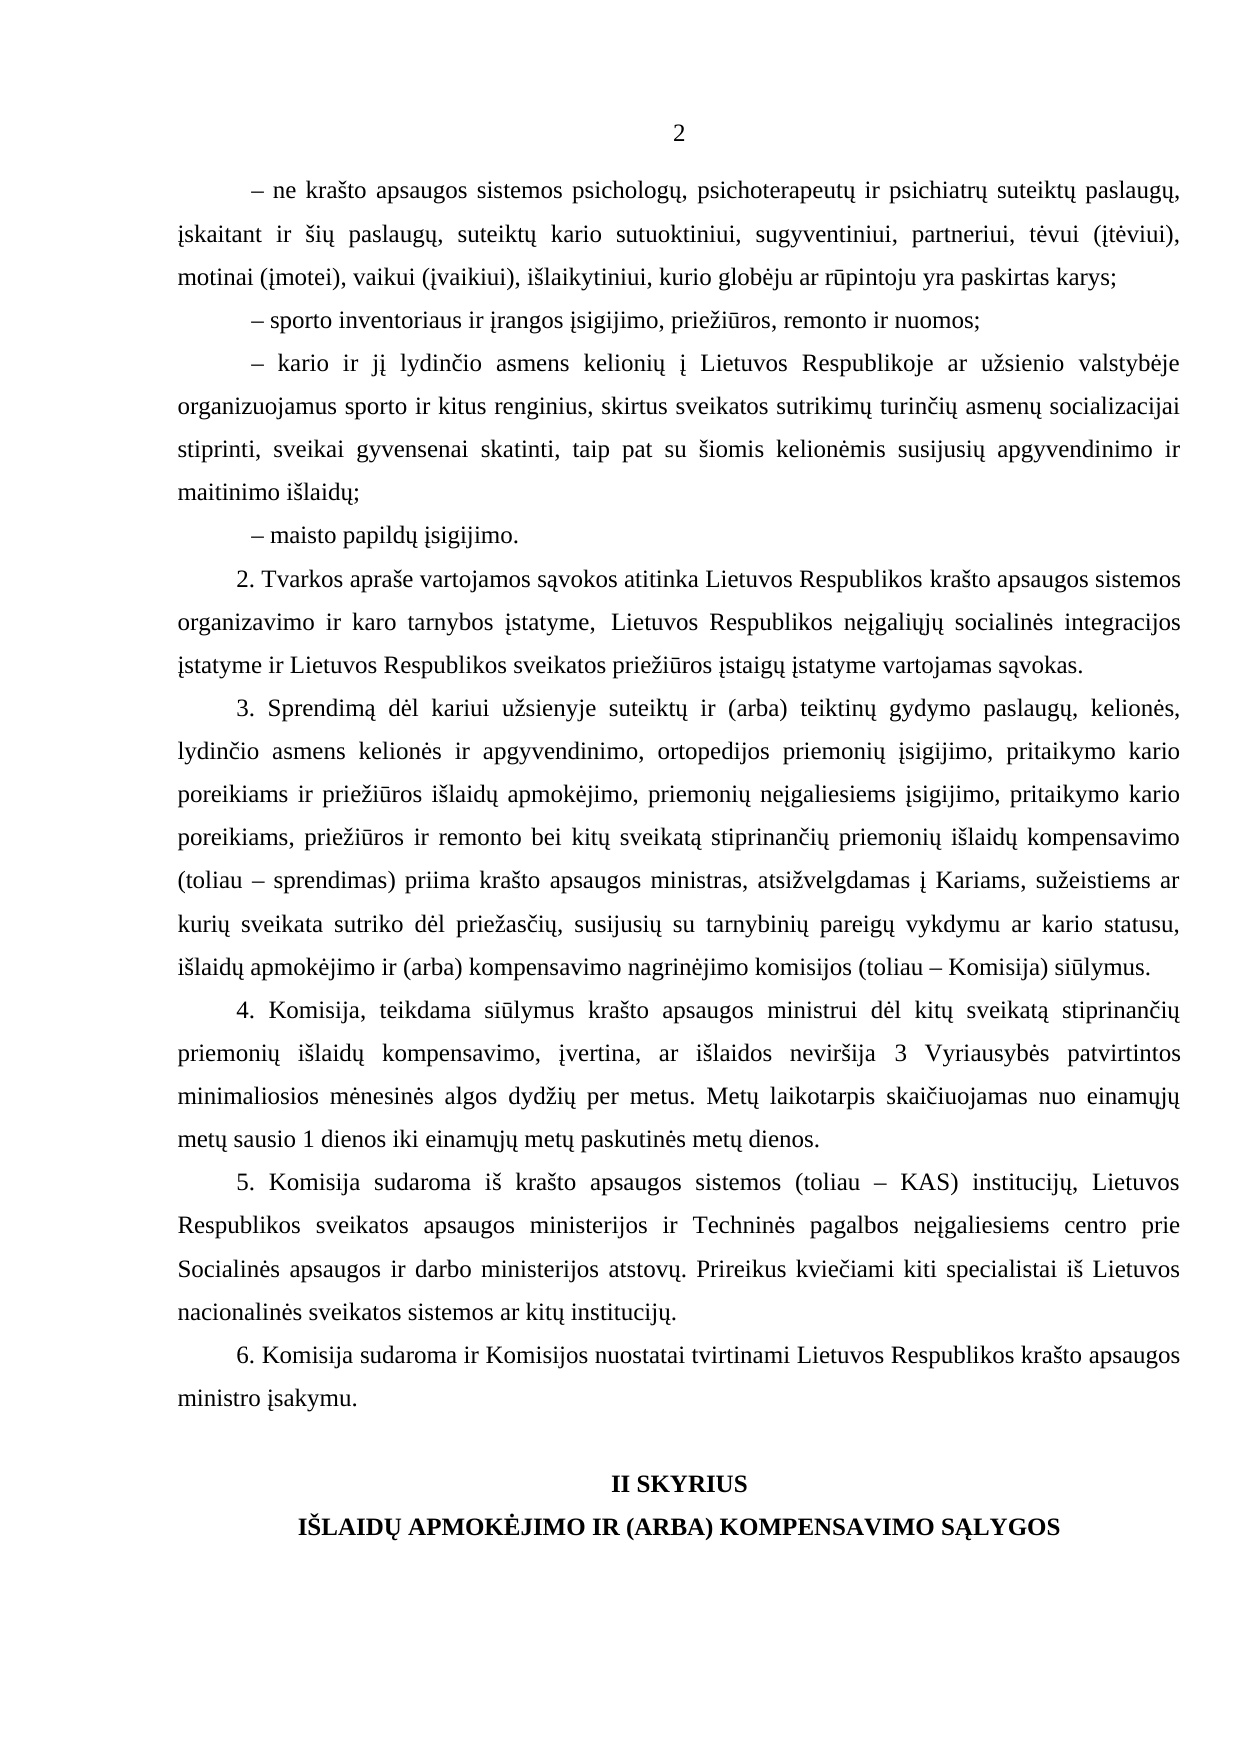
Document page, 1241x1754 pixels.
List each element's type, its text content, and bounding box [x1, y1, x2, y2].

text 6. Komisija sudaroma ir Komisijos nuostatai tvirtinami Lietuvos Respublikos krašto apsaugos ministro įsakymu. [177, 1340, 1181, 1412]
text IŠLAIDŲ APMOKĖJIMO IR (ARBA) KOMPENSAVIMO SĄLYGOS [177, 1512, 1181, 1541]
text – maisto papildų įsigijimo. [177, 521, 1181, 549]
text – sporto inventoriaus ir įrangos įsigijimo, priežiūros, remonto ir nuomos; [177, 305, 1181, 334]
text II SKYRIUS [177, 1469, 1181, 1498]
text 4. Komisija, teikdama siūlymus krašto apsaugos ministrui dėl kitų sveikatą stiprinančių priemonių išlaidų kompensavimo, įvertina, ar išlaidos neviršija 3 Vyriausybės patvirtintos minimaliosios mėnesinės algos dydžių per metus. Metų laikotarpis skaičiuojamas nuo einamųjų metų sausio 1 dienos iki einamųjų metų paskutinės metų dienos. [177, 995, 1181, 1153]
text 5. Komisija sudaroma iš krašto apsaugos sistemos (toliau – KAS) institucijų, Lietuvos Respublikos sveikatos apsaugos ministerijos ir Techninės pagalbos neįgaliesiems centro prie Socialinės apsaugos ir darbo ministerijos atstovų. Prireikus kviečiami kiti specialistai iš Lietuvos nacionalinės sveikatos sistemos ar kitų institucijų. [177, 1167, 1181, 1326]
text – ne krašto apsaugos sistemos psichologų, psichoterapeutų ir psichiatrų suteiktų paslaugų, įskaitant ir šių paslaugų, suteiktų kario sutuoktiniui, sugyventiniui, partneriui, tėvui (įtėviui), motinai (įmotei), vaikui (įvaikiui), išlaikytiniui, kurio globėju ar rūpintoju yra paskirtas karys; [177, 176, 1181, 291]
text – kario ir jį lydinčio asmens kelionių į Lietuvos Respublikoje ar užsienio valstybėje organizuojamus sporto ir kitus renginius, skirtus sveikatos sutrikimų turinčių asmenų socializacijai stiprinti, sveikai gyvensenai skatinti, taip pat su šiomis kelionėmis susijusių apgyvendinimo ir maitinimo išlaidų; [177, 348, 1181, 506]
text 3. Sprendimą dėl kariui užsienyje suteiktų ir (arba) teiktinų gydymo paslaugų, kelionės, lydinčio asmens kelionės ir apgyvendinimo, ortopedijos priemonių įsigijimo, pritaikymo kario poreikiams ir priežiūros išlaidų apmokėjimo, priemonių neįgaliesiems įsigijimo, pritaikymo kario poreikiams, priežiūros ir remonto bei kitų sveikatą stiprinančių priemonių išlaidų kompensavimo (toliau – sprendimas) priima krašto apsaugos ministras, atsižvelgdamas į Kariams, sužeistiems ar kurių sveikata sutriko dėl priežasčių, susijusių su tarnybinių pareigų vykdymu ar kario statusu, išlaidų apmokėjimo ir (arba) kompensavimo nagrinėjimo komisijos (toliau – Komisija) siūlymus. [177, 693, 1181, 981]
text 2. Tvarkos apraše vartojamos sąvokos atitinka Lietuvos Respublikos krašto apsaugos sistemos organizavimo ir karo tarnybos įstatyme, Lietuvos Respublikos neįgaliųjų socialinės integracijos įstatyme ir Lietuvos Respublikos sveikatos priežiūros įstaigų įstatyme vartojamas sąvokas. [177, 564, 1181, 679]
